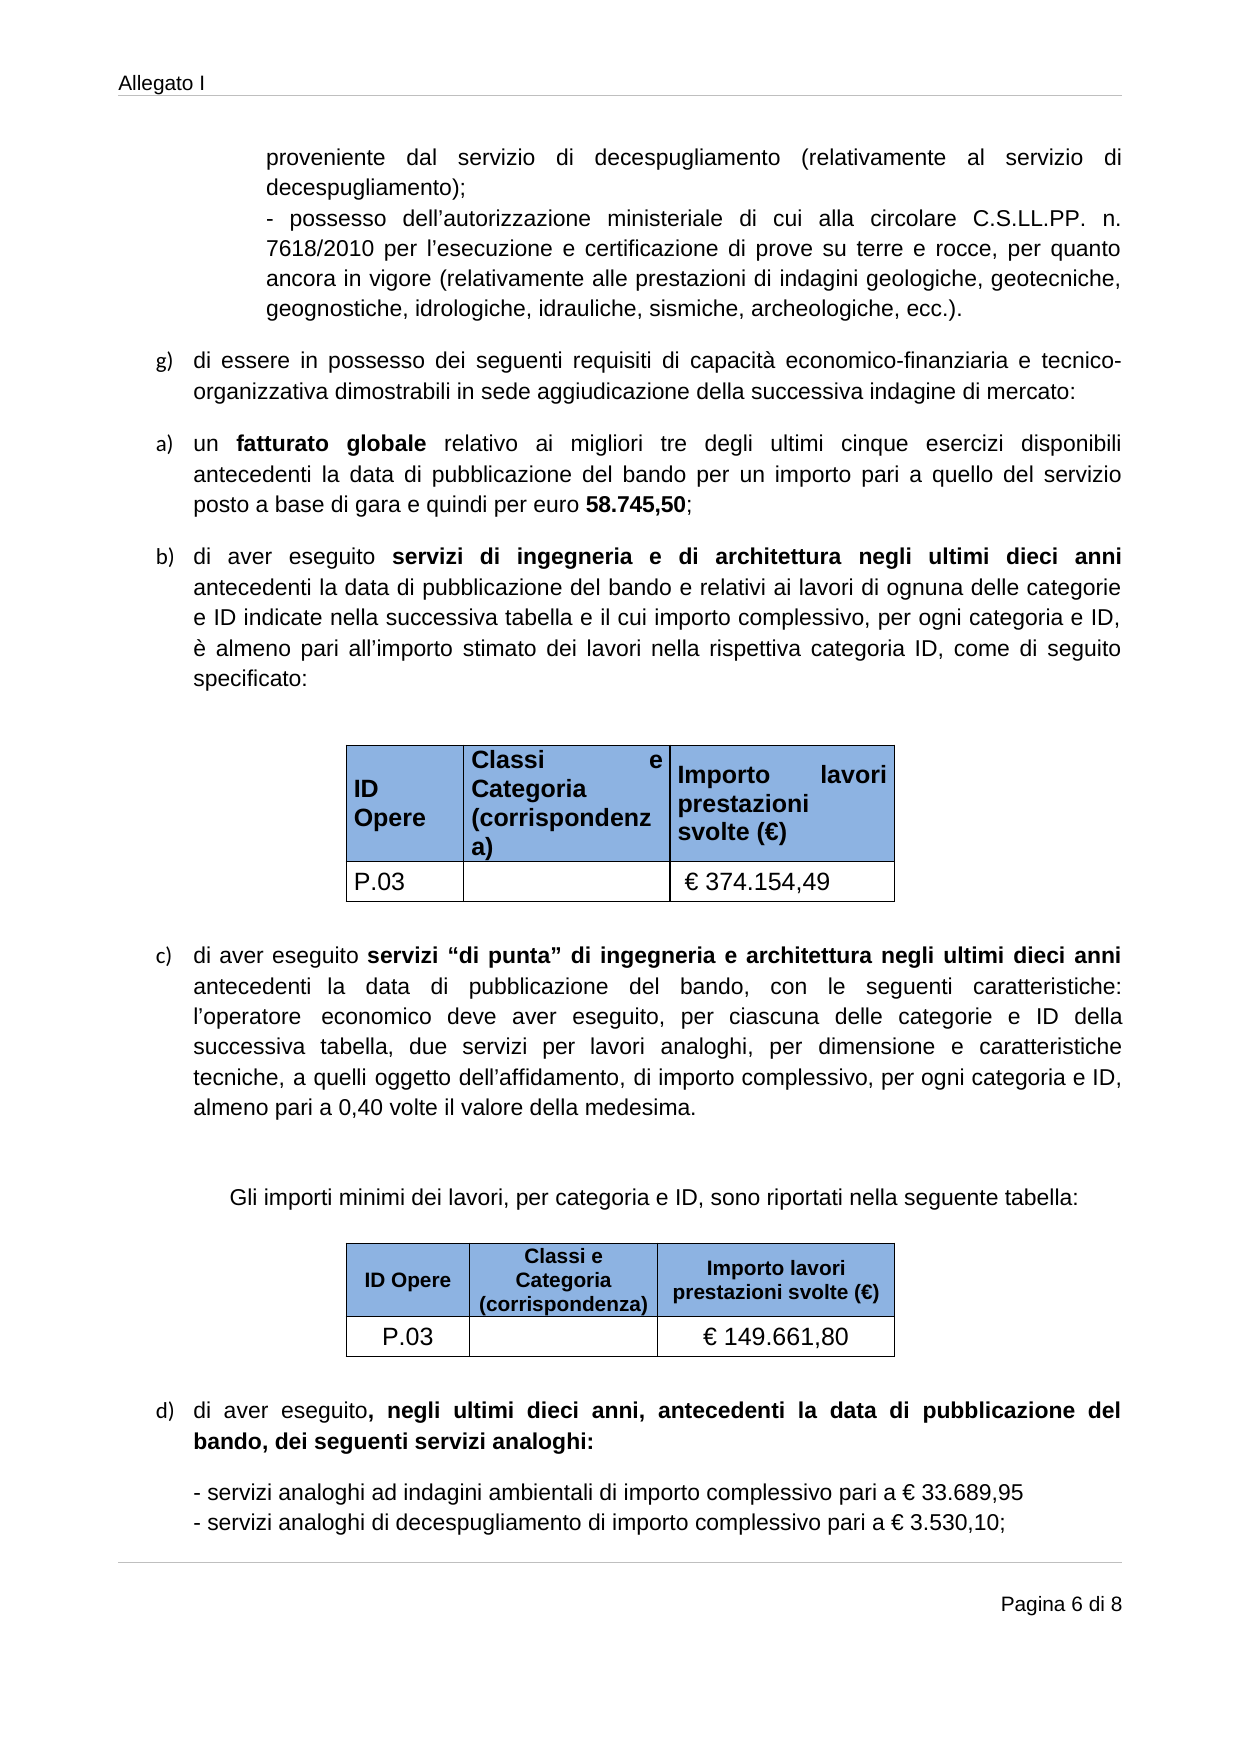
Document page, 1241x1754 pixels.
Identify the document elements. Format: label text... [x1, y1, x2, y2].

table_header Classi e Categoria (corrispondenza) [464, 746, 669, 861]
table_cell [464, 862, 669, 901]
table_cell P.03 [347, 862, 463, 901]
text - possesso dell’autorizzazione ministeriale di cui alla circolare C.S.LL.PP. n. 7618/2010 per l’esecuzione e certificazione di prove su terre e rocce, per quanto ancora in vigore (relativamente alle prestazioni di indagini geologiche, geotecniche, geognostiche, idrologiche, idrauliche, sismiche, archeologiche, ecc.). [266, 204, 1122, 321]
list di aver eseguito, negli ultimi dieci anni, antecedenti la data di pubblicazione del bando, dei seguenti servizi analoghi: [156, 1396, 1122, 1454]
table_header ID Opere [347, 746, 463, 861]
table_cell € 374.154,49 [671, 862, 894, 901]
list un fatturato globale relativo ai migliori tre degli ultimi cinque esercizi disponibili antecedenti la data di pubblicazione del bando per un importo pari a quello del servizio posto a base di gara e quindi per euro 58.745,50; [156, 429, 1122, 517]
table_header Importo lavori prestazioni svolte (€) [671, 746, 894, 861]
text - servizi analoghi ad indagini ambientali di importo complessivo pari a € 33.689,95 [193, 1479, 1122, 1505]
table_header Importo lavori prestazioni svolte (€) [658, 1244, 894, 1316]
text proveniente dal servizio di decespugliamento (relativamente al servizio di decespugliamento); [266, 144, 1122, 201]
list di aver eseguito servizi di ingegneria e di architettura negli ultimi dieci anni antecedenti la data di pubblicazione del bando e relativi ai lavori di ognuna delle categorie e ID indicate nella successiva tabella e il cui importo complessivo, per ogni categoria e ID, è almeno pari all’importo stimato dei lavori nella rispettiva categoria ID, come di seguito specificato: [156, 542, 1122, 691]
table_cell [470, 1317, 657, 1356]
text - servizi analoghi di decespugliamento di importo complessivo pari a € 3.530,10; [193, 1509, 1122, 1536]
table_header ID Opere [347, 1244, 469, 1316]
list di aver eseguito servizi “di punta” di ingegneria e architettura negli ultimi dieci anni antecedenti la data di pubblicazione del bando, con le seguenti caratteristiche: l’operatore economico deve aver eseguito, per ciascuna delle categorie e ID della successiva tabella, due servizi per lavori analoghi, per dimensione e caratteristiche tecniche, a quelli oggetto dell’affidamento, di importo complessivo, per ogni categoria e ID, almeno pari a 0,40 volte il valore della medesima. [156, 941, 1122, 1120]
table_cell € 149.661,80 [658, 1317, 894, 1356]
list di essere in possesso dei seguenti requisiti di capacità economico-finanziaria e tecnico-organizzativa dimostrabili in sede aggiudicazione della successiva indagine di mercato: [156, 346, 1122, 404]
text Gli importi minimi dei lavori, per categoria e ID, sono riportati nella seguente tabella: [156, 1184, 1122, 1210]
table_header Classi e Categoria (corrispondenza) [470, 1244, 657, 1316]
table_cell P.03 [347, 1317, 469, 1356]
